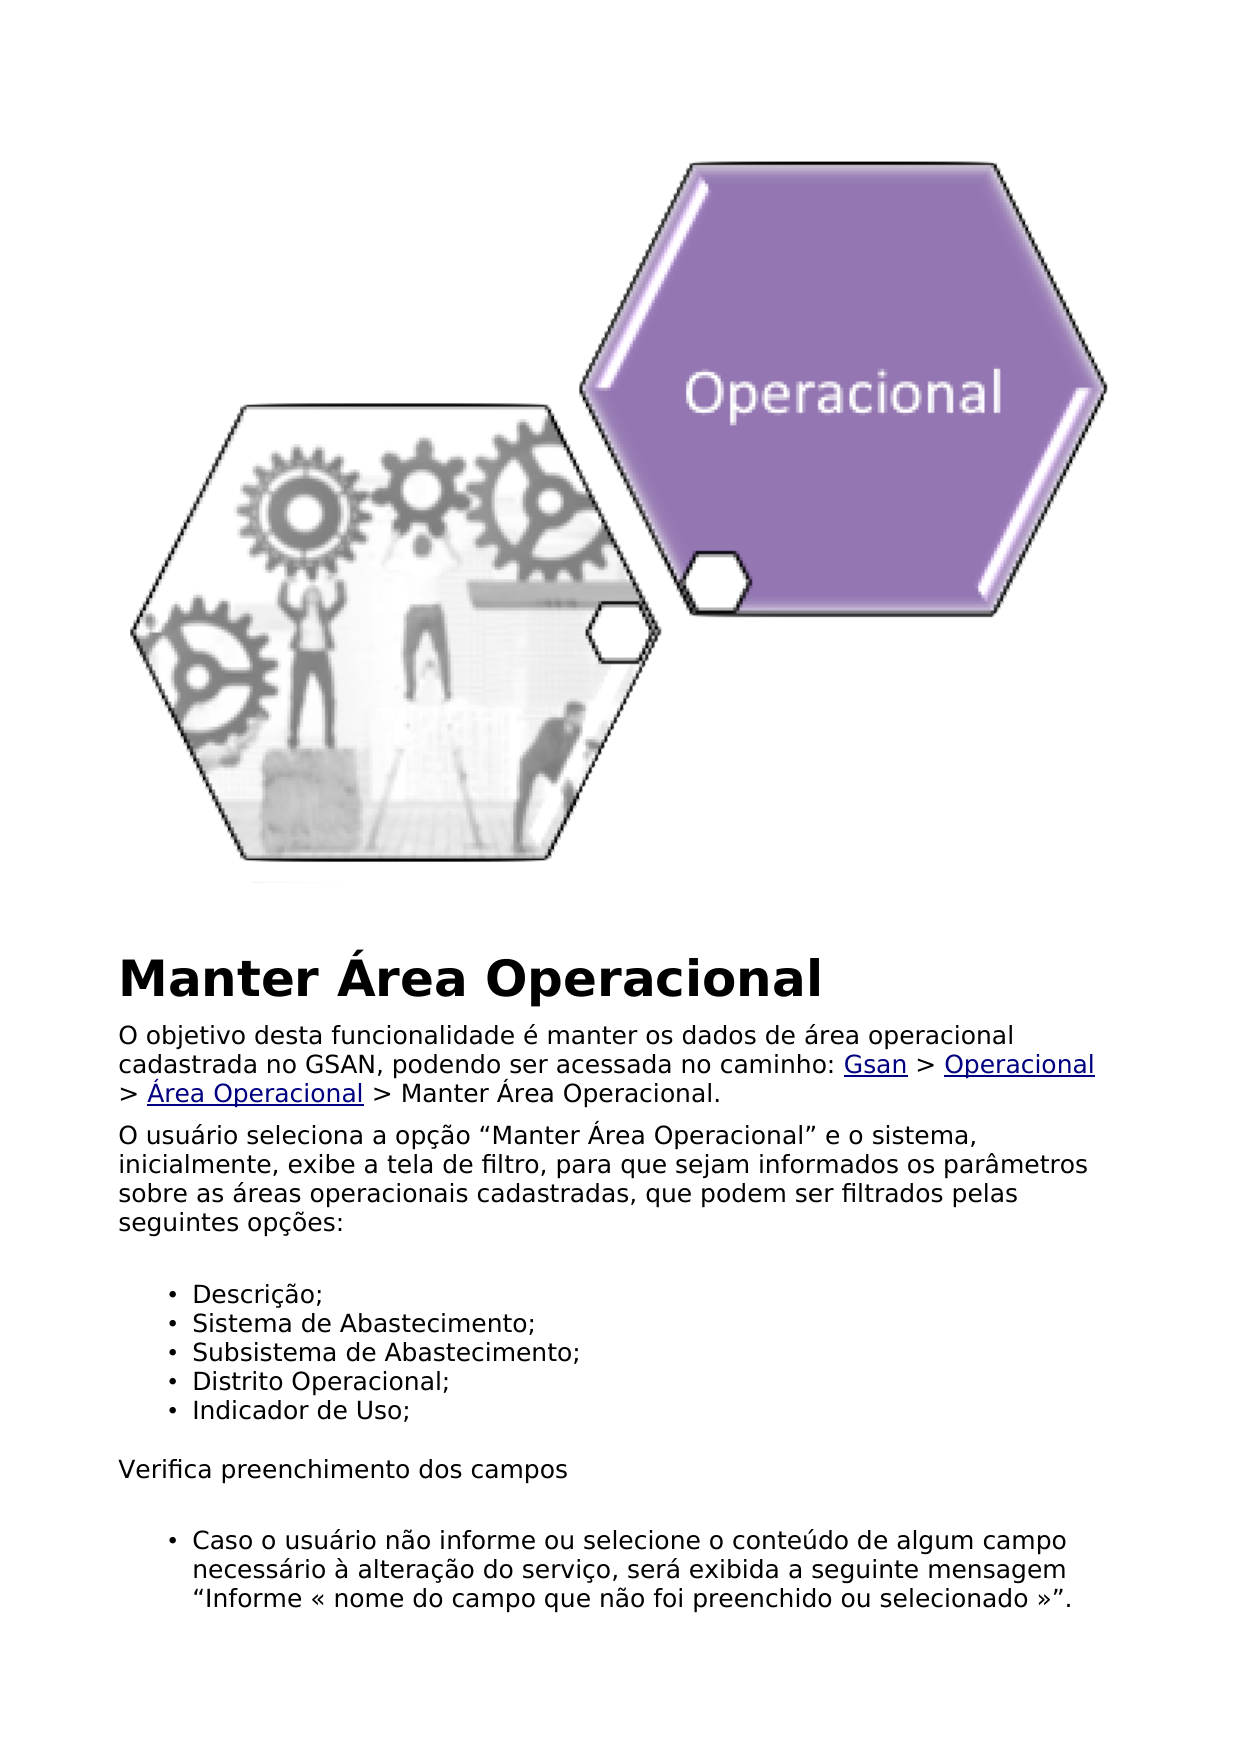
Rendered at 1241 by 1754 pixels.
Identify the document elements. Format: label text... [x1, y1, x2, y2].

subtitle Manter Área Operacional [118, 950, 1122, 1009]
picture [118, 118, 1123, 884]
list Subsistema de Abastecimento; [177, 1338, 1122, 1367]
list Distrito Operacional; [177, 1367, 1122, 1396]
list Descrição; [177, 1280, 1122, 1309]
list Indicador de Uso; [177, 1396, 1122, 1426]
text O usuário seleciona a opção “Manter Área Operacional” e o sistema, inicialmente, exibe a tela de filtro, para que sejam informados os parâmetros sobre as áreas operacionais cadastradas, que podem ser filtrados pelas seguintes opções: [118, 1121, 1122, 1238]
text Verifica preenchimento dos campos [118, 1455, 1122, 1484]
text O objetivo desta funcionalidade é manter os dados de área operacional cadastrada no GSAN, podendo ser acessada no caminho: Gsan > Operacional > Área Operacional > Manter Área Operacional. [118, 1021, 1122, 1109]
list Caso o usuário não informe ou selecione o conteúdo de algum campo necessário à alteração do serviço, será exibida a seguinte mensagem “Informe « nome do campo que não foi preenchido ou selecionado »”. [177, 1526, 1122, 1614]
list Sistema de Abastecimento; [177, 1309, 1122, 1338]
